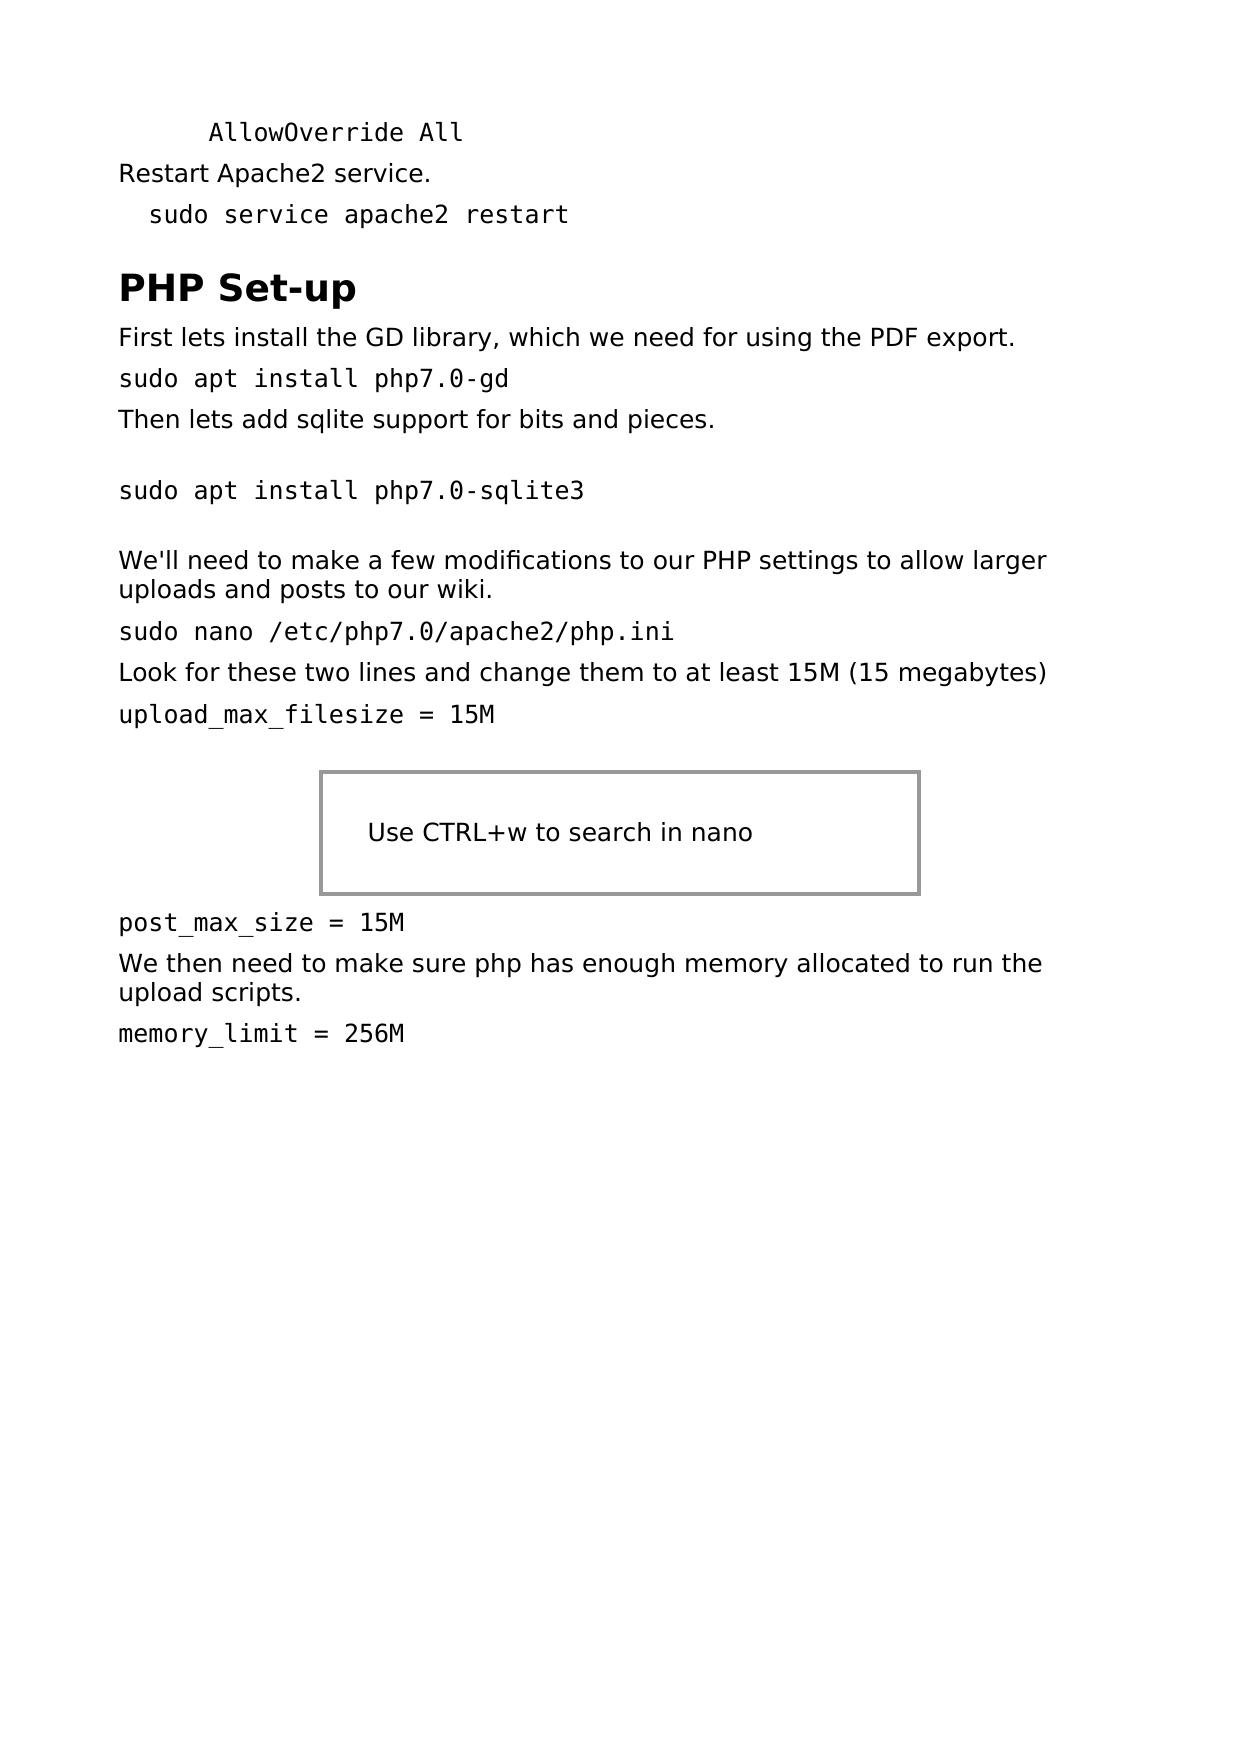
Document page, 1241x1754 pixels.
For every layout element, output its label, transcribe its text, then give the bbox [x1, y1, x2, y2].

text Then lets add sqlite support for bits and pieces. [118, 405, 1122, 434]
text sudo apt install php7.0-gd [118, 364, 1122, 394]
text First lets install the GD library, which we need for using the PDF export. [118, 323, 1122, 352]
text AllowOverride All [118, 118, 1122, 147]
text We'll need to make a few modifications to our PHP settings to allow larger uploads and posts to our wiki. [118, 546, 1122, 605]
text Restart Apache2 service. [118, 159, 1122, 188]
text Look for these two lines and change them to at least 15M (15 megabytes) [118, 658, 1122, 687]
text upload_max_filesize = 15M post_max_size = 15M [118, 700, 1122, 937]
table_header Use CTRL+w to search in nano [332, 783, 908, 883]
text sudo nano /etc/php7.0/apache2/php.ini [118, 617, 1122, 646]
text sudo apt install php7.0-sqlite3 [118, 447, 1122, 534]
text We then need to make sure php has enough memory allocated to run the upload scripts. [118, 949, 1122, 1007]
subtitle PHP Set-up [118, 267, 1122, 310]
text sudo service apache2 restart [118, 201, 1122, 230]
text memory_limit = 256M [118, 1019, 1122, 1049]
text [323, 774, 917, 892]
